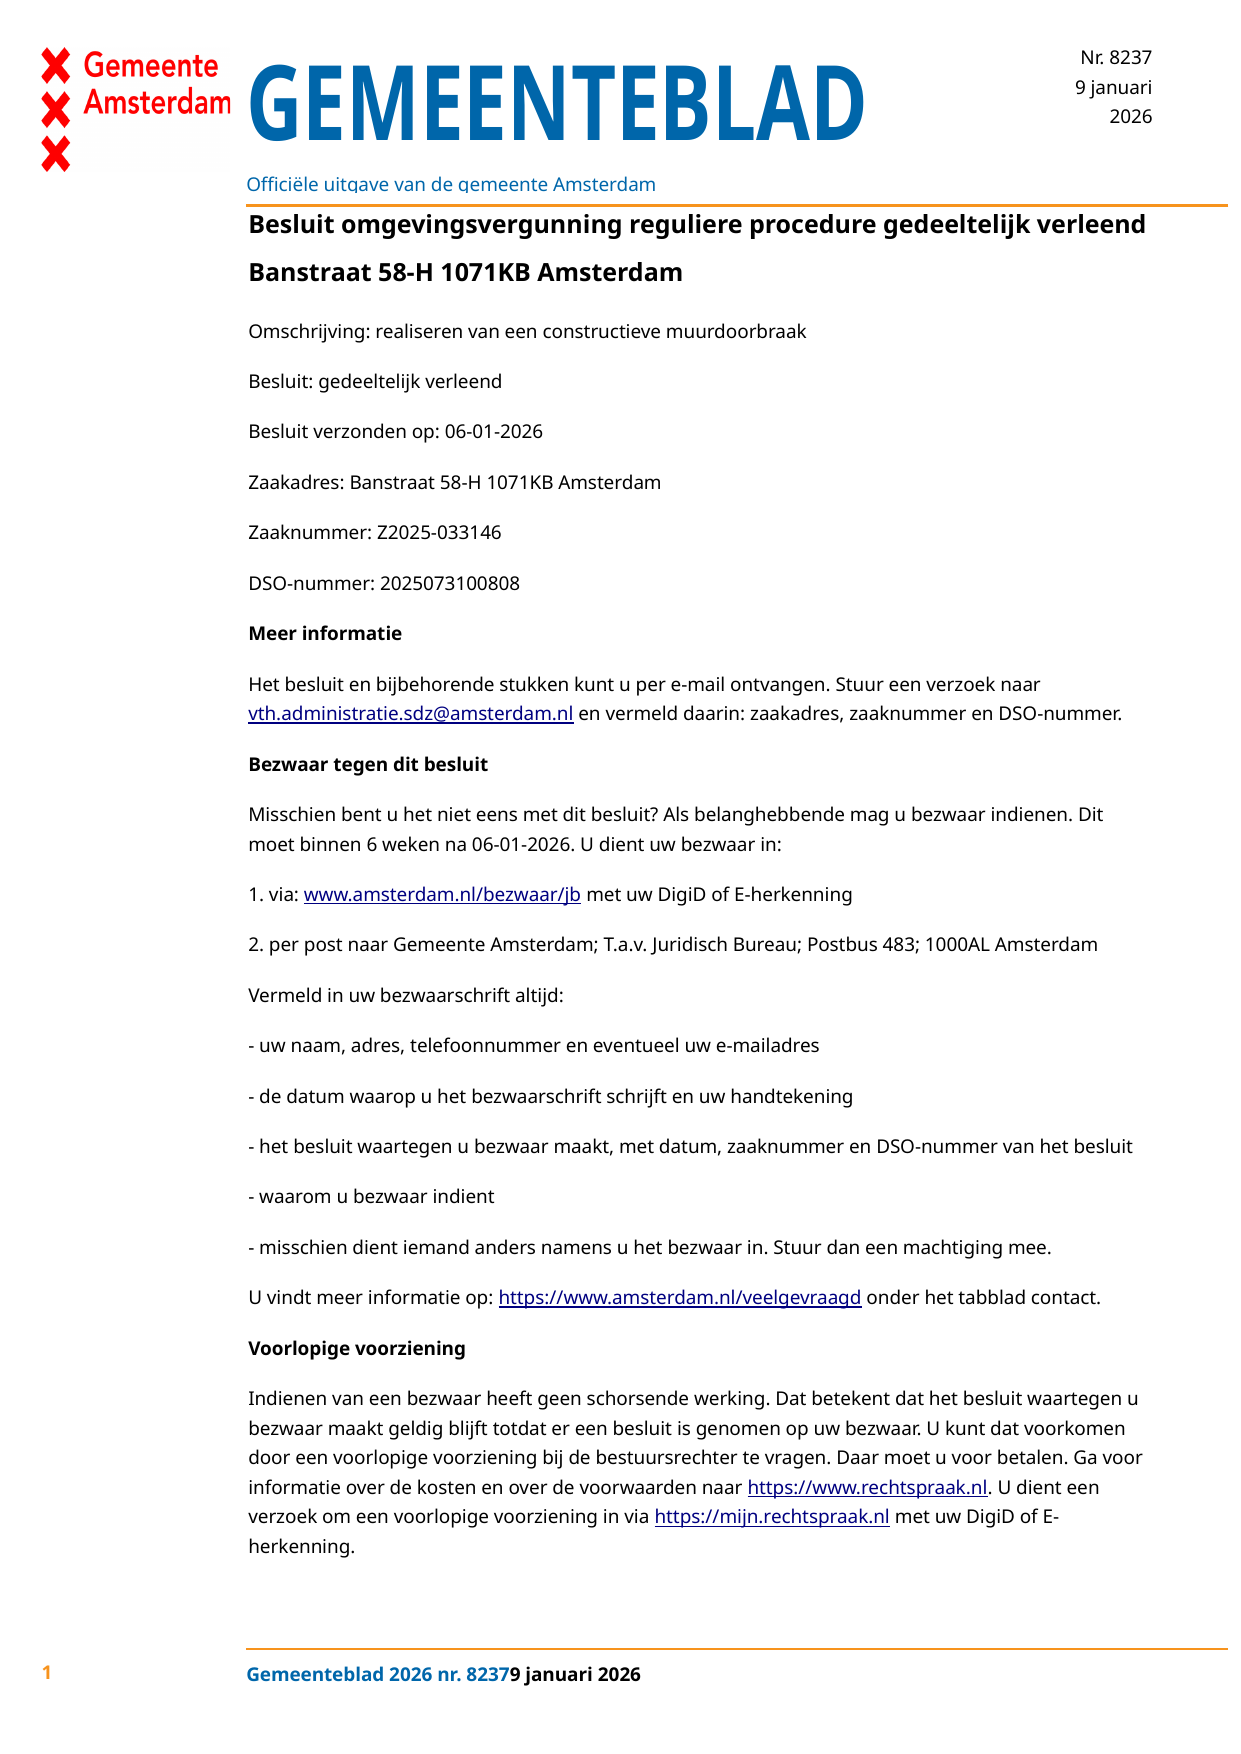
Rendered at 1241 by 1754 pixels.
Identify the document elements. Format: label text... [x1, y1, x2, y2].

text Besluit omgevingsvergunning reguliere procedure gedeeltelijk verleend Banstraat 58-H 1071KB Amsterdam [248, 207, 1152, 288]
text Indienen van een bezwaar heeft geen schorsende werking. Dat betekent dat het besluit waartegen u bezwaar maakt geldig blijft totdat er een besluit is genomen op uw bezwaar. U kunt dat voorkomen door een voorlopige voorziening bij de bestuursrechter te vragen. Daar moet u voor betalen. Ga voor informatie over de kosten en over de voorwaarden naar https://www.rechtspraak.nl. U dient een verzoek om een voorlopige voorziening in via https://mijn.rechtspraak.nl met uw DigiD of E-herkenning. [248, 1385, 1152, 1559]
text - waarom u bezwaar indient [248, 1184, 1152, 1209]
text Misschien bent u het niet eens met dit besluit? Als belanghebbende mag u bezwaar indienen. Dit moet binnen 6 weken na 06-01-2026. U dient uw bezwaar in: [248, 801, 1152, 857]
text Vermeld in uw bezwaarschrift altijd: [248, 982, 1152, 1008]
text 2. per post naar Gemeente Amsterdam; T.a.v. Juridisch Bureau; Postbus 483; 1000AL Amsterdam [248, 932, 1152, 957]
text - het besluit waartegen u bezwaar maakt, met datum, zaaknummer en DSO-nummer van het besluit [248, 1133, 1152, 1159]
text - uw naam, adres, telefoonnummer en eventueel uw e-mailadres [248, 1032, 1152, 1058]
text Omschrijving: realiseren van een constructieve muurdoorbraak [248, 318, 1152, 344]
text Zaaknummer: Z2025-033146 [248, 519, 1152, 545]
text Besluit: gedeeltelijk verleend [248, 368, 1152, 394]
text Meer informatie [248, 620, 1152, 646]
text Het besluit en bijbehorende stukken kunt u per e-mail ontvangen. Stuur een verzoek naar vth.administratie.sdz@amsterdam.nl en vermeld daarin: zaakadres, zaaknummer en DSO-nummer. [248, 671, 1152, 726]
text - misschien dient iemand anders namens u het bezwaar in. Stuur dan een machtiging mee. [248, 1234, 1152, 1260]
text 1. via: www.amsterdam.nl/bezwaar/jb met uw DigiD of E-herkenning [248, 881, 1152, 907]
picture [41, 47, 231, 172]
text Besluit verzonden op: 06-01-2026 [248, 419, 1152, 444]
text DSO-nummer: 2025073100808 [248, 570, 1152, 596]
text Zaakadres: Banstraat 58-H 1071KB Amsterdam [248, 469, 1152, 495]
text - de datum waarop u het bezwaarschrift schrijft en uw handtekening [248, 1083, 1152, 1109]
text Bezwaar tegen dit besluit [248, 751, 1152, 777]
text U vindt meer informatie op: https://www.amsterdam.nl/veelgevraagd onder het tabblad contact. [248, 1284, 1152, 1310]
text Voorlopige voorziening [248, 1335, 1152, 1361]
